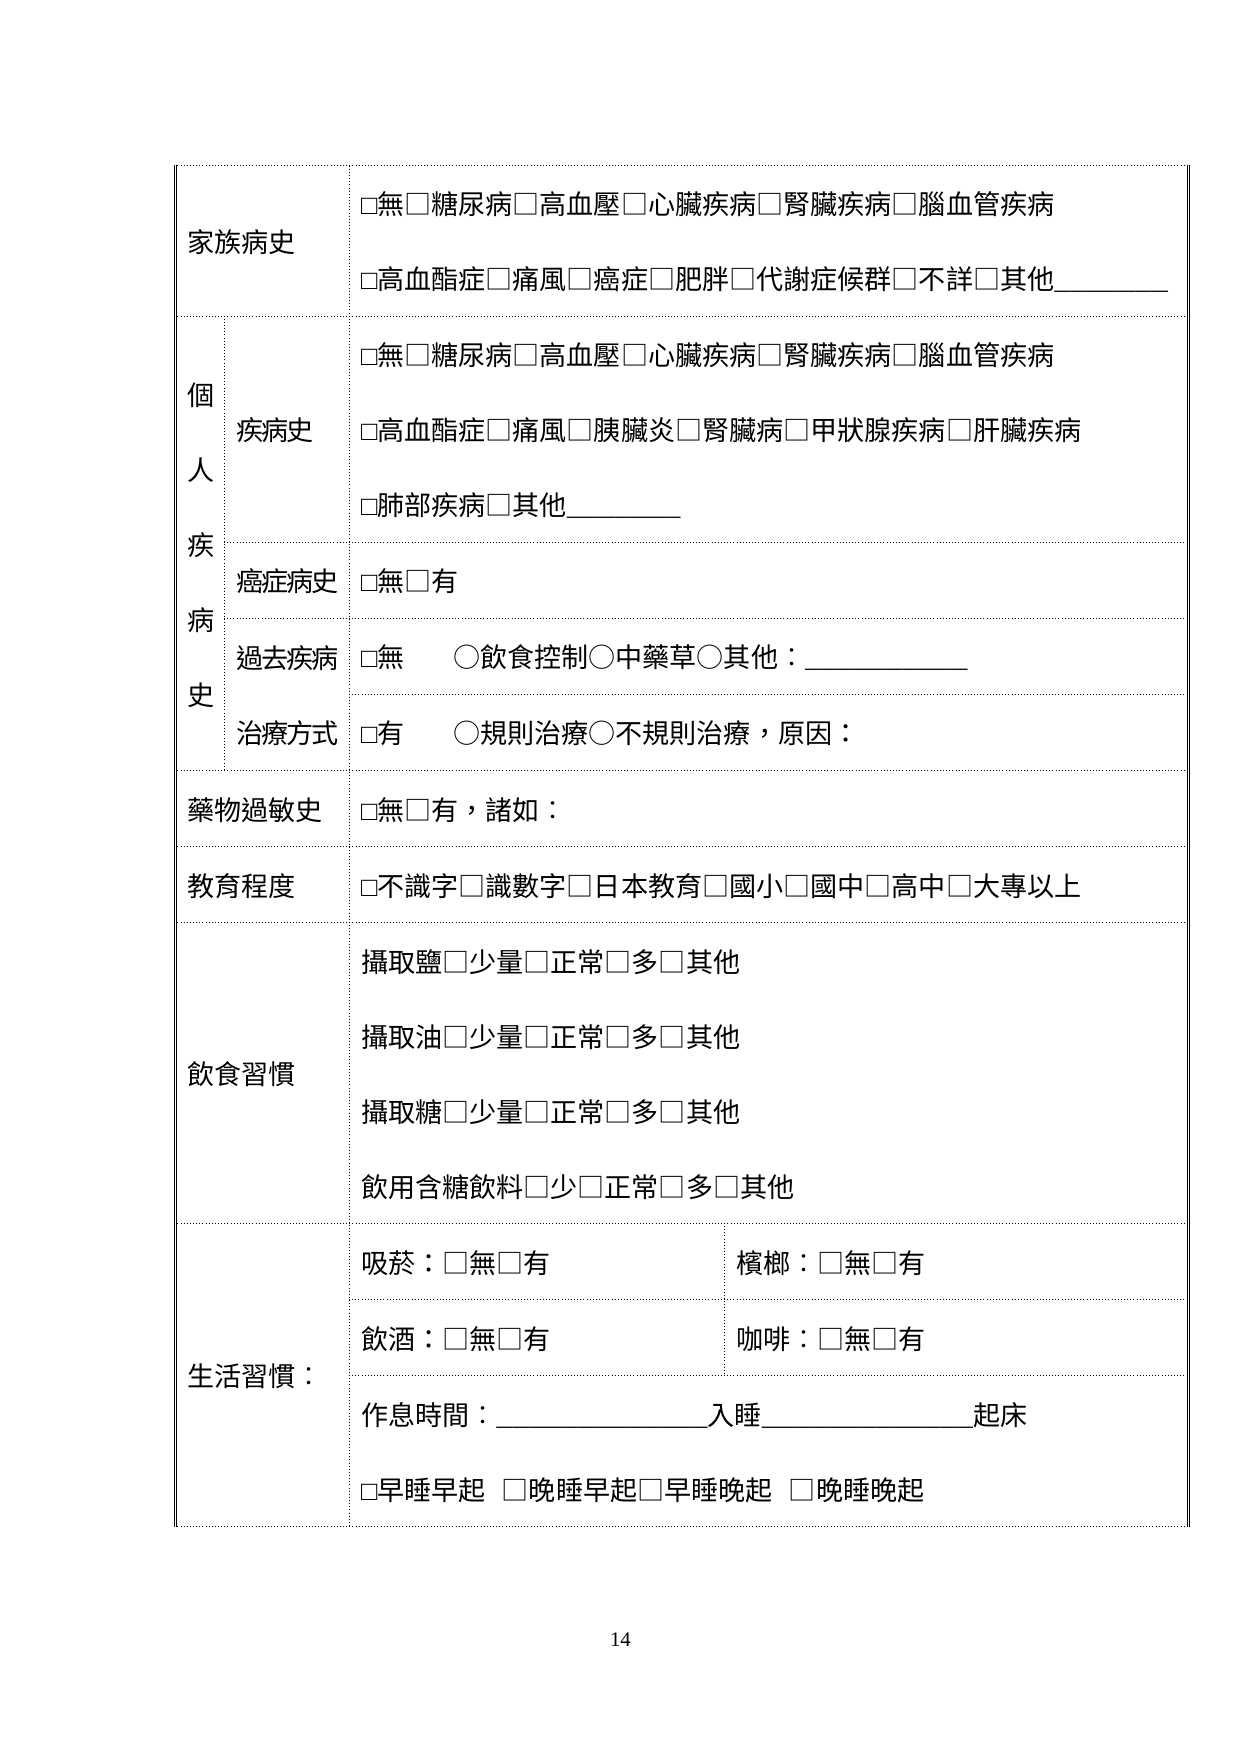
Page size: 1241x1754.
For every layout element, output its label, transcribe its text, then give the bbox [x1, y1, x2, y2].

table_cell □不識字□識數字□日本教育□國小□國中□高中□大專以上 [350, 846, 1187, 922]
table_cell 過去疾病 治療方式 [225, 618, 349, 770]
table_cell 攝取鹽□少量□正常□多□其他 攝取油□少量□正常□多□其他 攝取糖□少量□正常□多□其他 飲用含糖飲料□少□正常□多□其他 [350, 922, 1187, 1223]
table_cell 飲酒：□無□有 [350, 1299, 724, 1375]
table_cell □無□糖尿病□高血壓□心臟疾病□腎臟疾病□腦血管疾病 □高血酯症□痛風□胰臟炎□腎臟病□甲狀腺疾病□肝臟疾病 □肺部疾病□其他_______ [350, 316, 1187, 542]
table_cell 咖啡︰□無□有 [725, 1299, 1187, 1375]
table_cell □無□糖尿病□高血壓□心臟疾病□腎臟疾病□腦血管疾病 □高血酯症□痛風□癌症□肥胖□代謝症候群□不詳□其他_______ [350, 165, 1187, 316]
table_cell 疾病史 [225, 316, 349, 542]
table_cell □有 ○規則治療○不規則治療，原因： [350, 694, 1187, 770]
table_cell 作息時間︰_____________入睡_____________起床 □早睡早起 □晚睡早起□早睡晚起 □晚睡晚起 [350, 1375, 1187, 1526]
table_cell 飲食習慣 [177, 922, 349, 1223]
table_cell 吸菸：□無□有 [350, 1223, 724, 1299]
table_cell □無 ○飲食控制○中藥草○其他︰__________ [350, 618, 1187, 694]
table_cell 藥物過敏史 [177, 770, 349, 846]
table_cell 檳榔︰□無□有 [725, 1223, 1187, 1299]
table_cell 癌症病史 [225, 542, 349, 618]
table_cell 生活習慣︰ [177, 1223, 349, 1526]
table_cell □無□有，諸如︰ [350, 770, 1187, 846]
table_cell 個人疾病史 [177, 316, 224, 770]
table_cell 家族病史 [177, 165, 349, 316]
table_cell 教育程度 [177, 846, 349, 922]
table_cell □無□有 [350, 542, 1187, 618]
